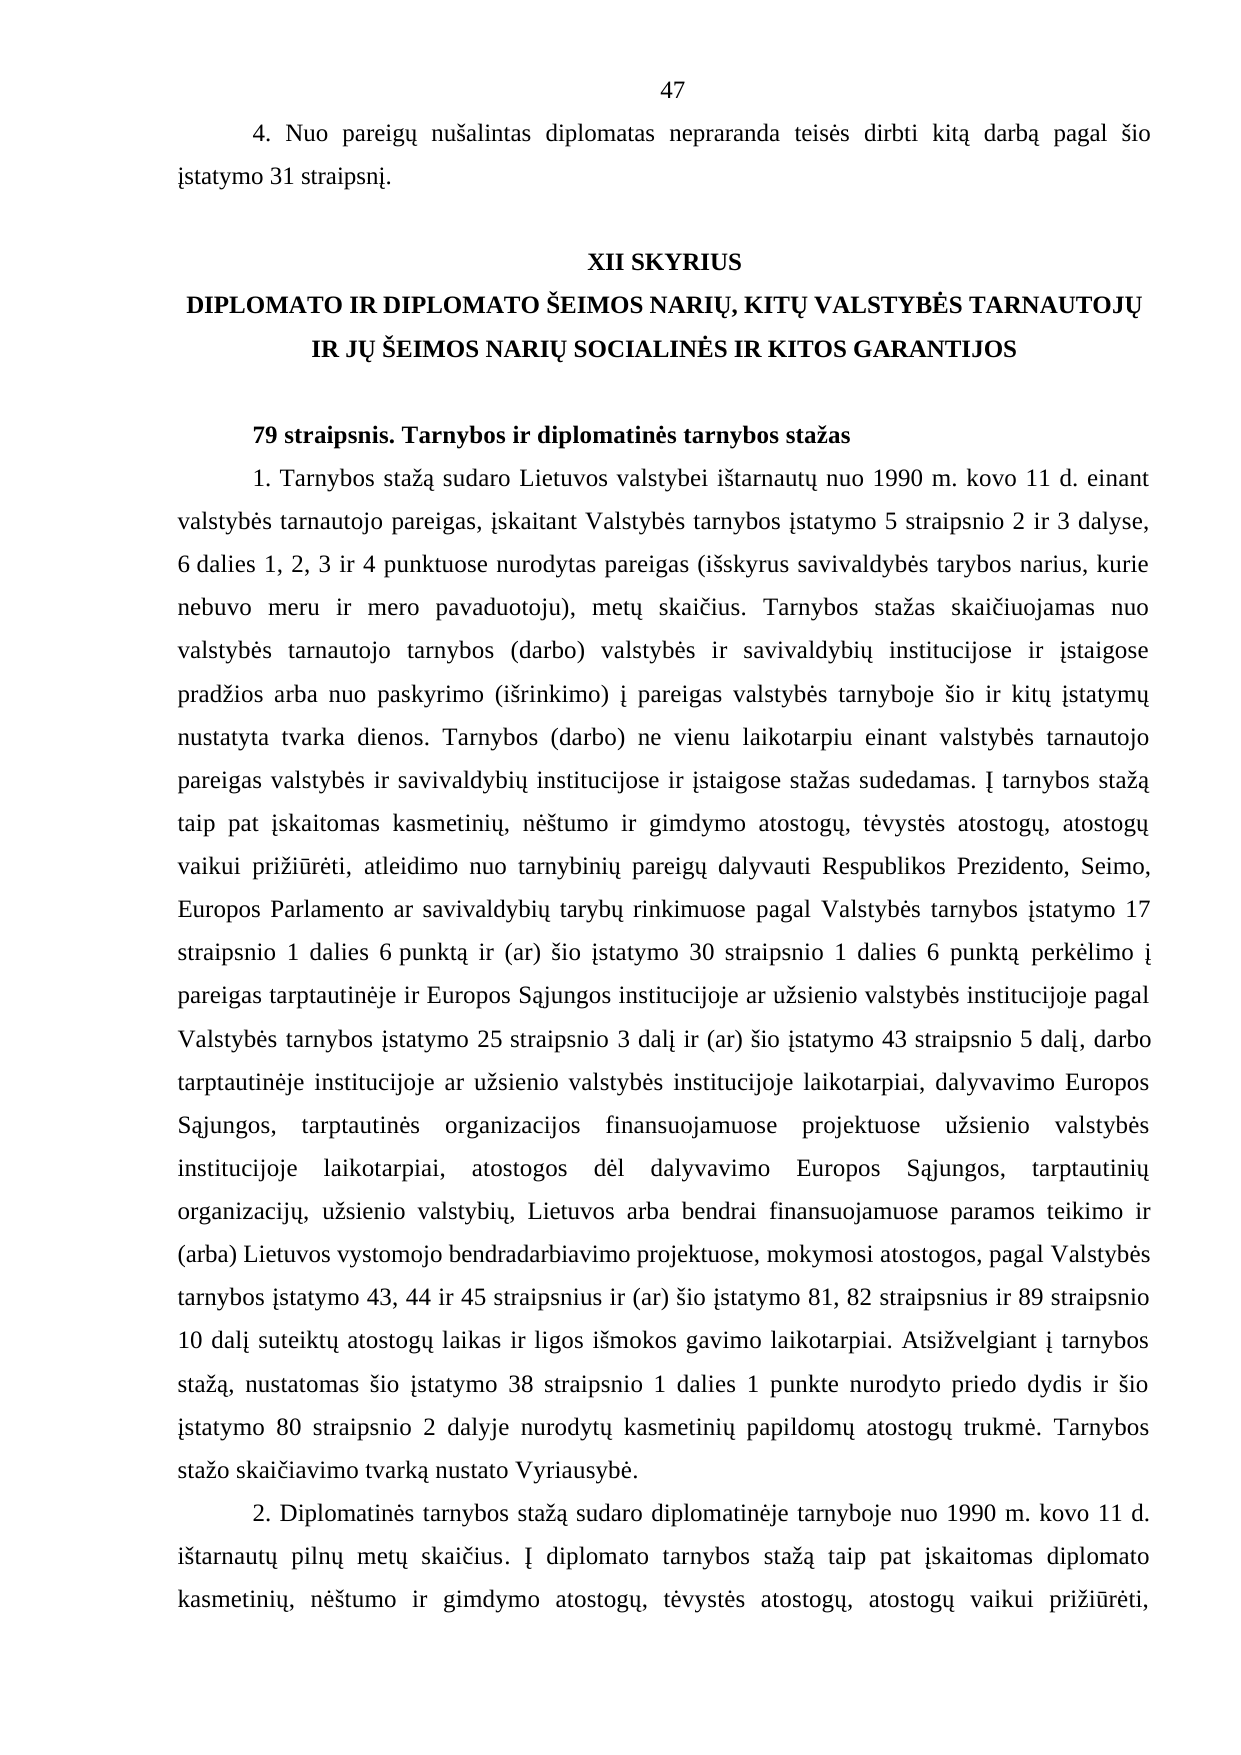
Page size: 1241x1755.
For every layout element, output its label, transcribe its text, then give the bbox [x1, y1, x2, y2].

text 4. Nuo pareigų nušalintas diplomatas nepraranda teisės dirbti kitą darbą pagal šio įstatymo 31 straipsnį. [177, 118, 1152, 190]
text 2. Diplomatinės tarnybos stažą sudaro diplomatinėje tarnyboje nuo 1990 m. kovo 11 d. ištarnautų pilnų metų skaičius. Į diplomato tarnybos stažą taip pat įskaitomas diplomato kasmetinių, nėštumo ir gimdymo atostogų, tėvystės atostogų, atostogų vaikui prižiūrėti, [177, 1498, 1152, 1613]
text DIPLOMATO IR DIPLOMATO ŠEIMOS NARIŲ, KITŲ VALSTYBĖS TARNAUTOJŲ IR JŲ ŠEIMOS NARIŲ SOCIALINĖS IR KITOS GARANTIJOS [177, 291, 1152, 362]
text 79 straipsnis. Tarnybos ir diplomatinės tarnybos stažas [177, 420, 1152, 449]
text 1. Tarnybos stažą sudaro Lietuvos valstybei ištarnautų nuo 1990 m. kovo 11 d. einant valstybės tarnautojo pareigas, įskaitant Valstybės tarnybos įstatymo 5 straipsnio 2 ir 3 dalyse, 6 dalies 1, 2, 3 ir 4 punktuose nurodytas pareigas (išskyrus savivaldybės tarybos narius, kurie nebuvo meru ir mero pavaduotoju), metų skaičius. Tarnybos stažas skaičiuojamas nuo valstybės tarnautojo tarnybos (darbo) valstybės ir savivaldybių institucijose ir įstaigose pradžios arba nuo paskyrimo (išrinkimo) į pareigas valstybės tarnyboje šio ir kitų įstatymų nustatyta tvarka dienos. Tarnybos (darbo) ne vienu laikotarpiu einant valstybės tarnautojo pareigas valstybės ir savivaldybių institucijose ir įstaigose stažas sudedamas. Į tarnybos stažą taip pat įskaitomas kasmetinių, nėštumo ir gimdymo atostogų, tėvystės atostogų, atostogų vaikui prižiūrėti, atleidimo nuo tarnybinių pareigų dalyvauti Respublikos Prezidento, Seimo, Europos Parlamento ar savivaldybių tarybų rinkimuose pagal Valstybės tarnybos įstatymo 17 straipsnio 1 dalies 6 punktą ir (ar) šio įstatymo 30 straipsnio 1 dalies 6 punktą perkėlimo į pareigas tarptautinėje ir Europos Sąjungos institucijoje ar užsienio valstybės institucijoje pagal Valstybės tarnybos įstatymo 25 straipsnio 3 dalį ir (ar) šio įstatymo 43 straipsnio 5 dalį, darbo tarptautinėje institucijoje ar užsienio valstybės institucijoje laikotarpiai, dalyvavimo Europos Sąjungos, tarptautinės organizacijos finansuojamuose projektuose užsienio valstybės institucijoje laikotarpiai, atostogos dėl dalyvavimo Europos Sąjungos, tarptautinių organizacijų, užsienio valstybių, Lietuvos arba bendrai finansuojamuose paramos teikimo ir (arba) Lietuvos vystomojo bendradarbiavimo projektuose, mokymosi atostogos, pagal Valstybės tarnybos įstatymo 43, 44 ir 45 straipsnius ir (ar) šio įstatymo 81, 82 straipsnius ir 89 straipsnio 10 dalį suteiktų atostogų laikas ir ligos išmokos gavimo laikotarpiai. Atsižvelgiant į tarnybos stažą, nustatomas šio įstatymo 38 straipsnio 1 dalies 1 punkte nurodyto priedo dydis ir šio įstatymo 80 straipsnio 2 dalyje nurodytų kasmetinių papildomų atostogų trukmė. Tarnybos stažo skaičiavimo tvarką nustato Vyriausybė. [177, 463, 1152, 1484]
text XII SKYRIUS [177, 247, 1152, 276]
